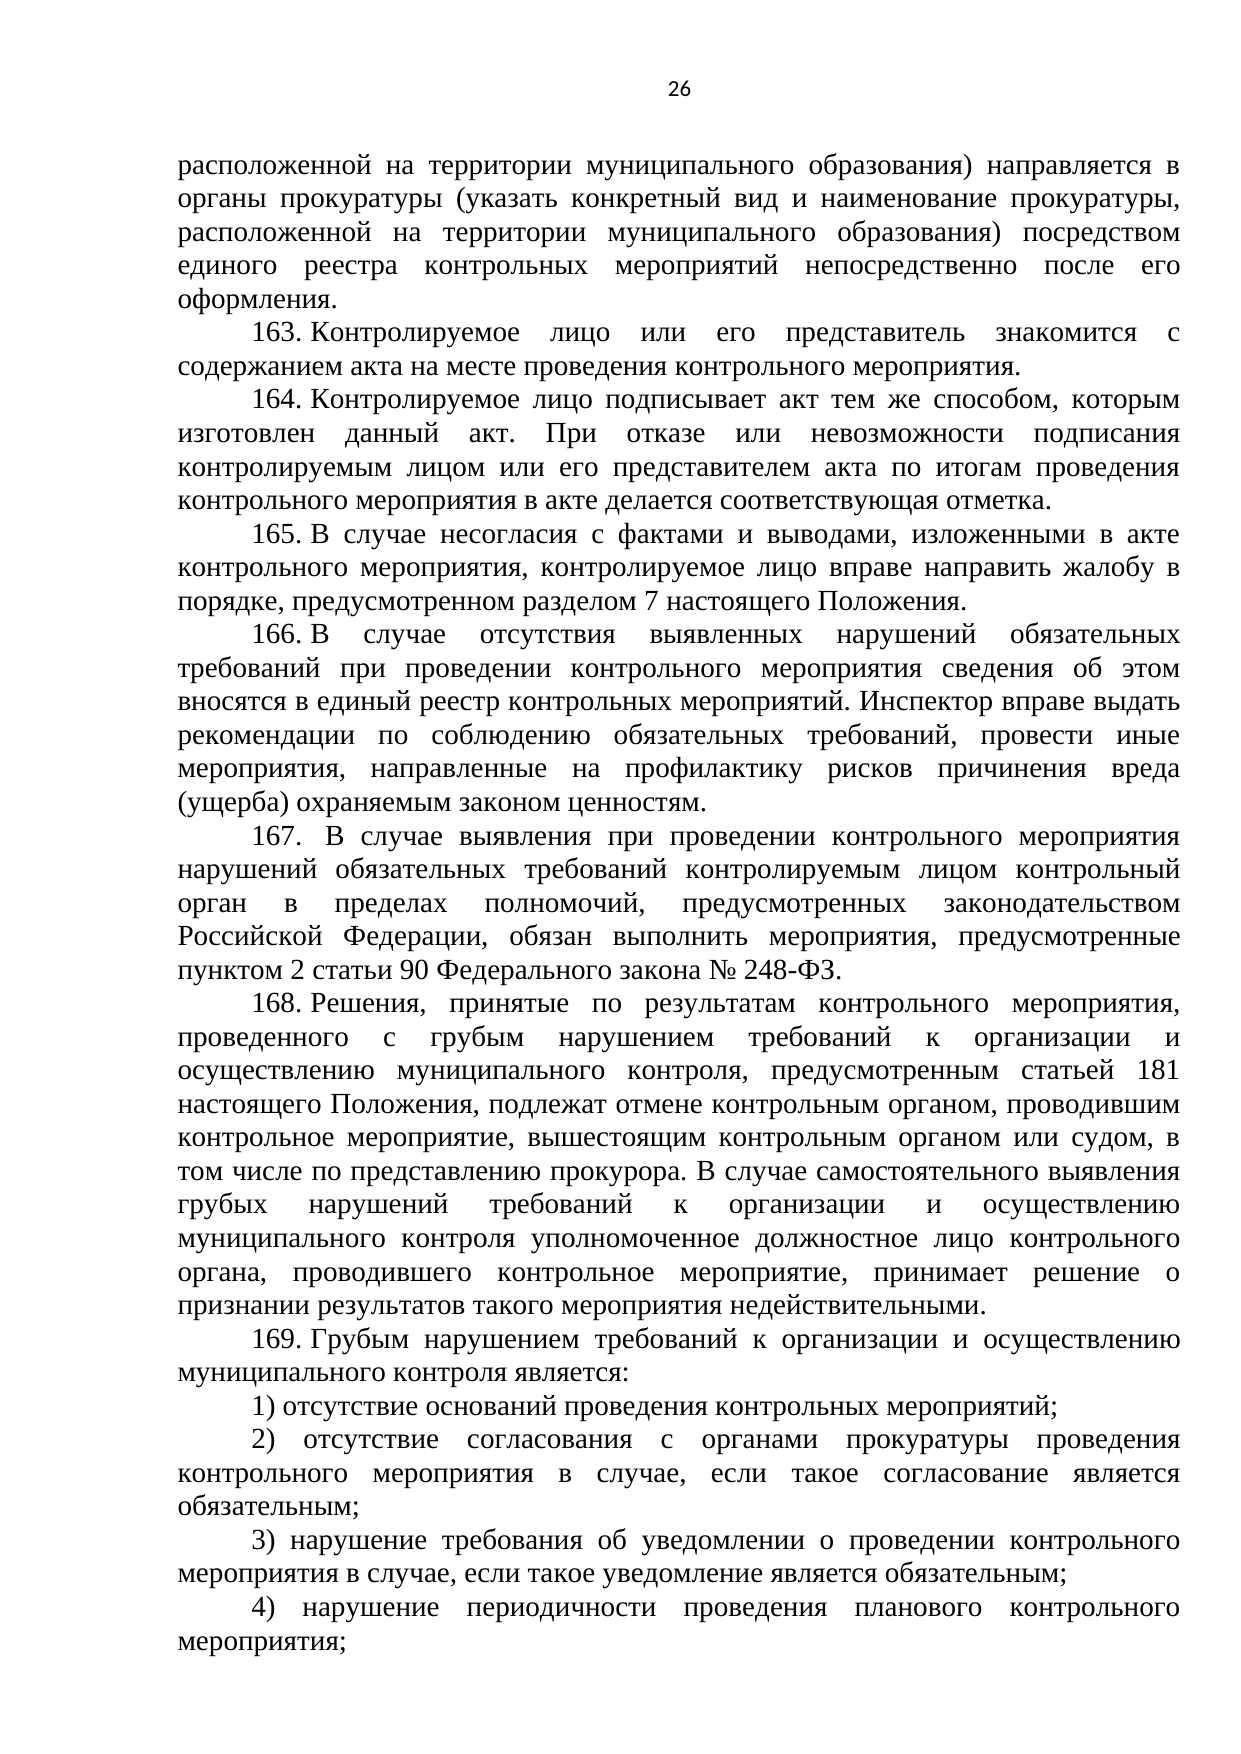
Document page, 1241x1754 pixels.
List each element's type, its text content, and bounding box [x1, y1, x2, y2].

list В случае несогласия с фактами и выводами, изложенными в акте контрольного мероприятия, контролируемое лицо вправе направить жалобу в порядке, предусмотренном разделом 7 настоящего Положения. [177, 516, 1181, 616]
list В случае отсутствия выявленных нарушений обязательных требований при проведении контрольного мероприятия сведения об этом вносятся в единый реестр контрольных мероприятий. Инспектор вправе выдать рекомендации по соблюдению обязательных требований, провести иные мероприятия, направленные на профилактику рисков причинения вреда (ущерба) охраняемым законом ценностям. [177, 616, 1181, 818]
list В случае выявления при проведении контрольного мероприятия нарушений обязательных требований контролируемым лицом контрольный орган в пределах полномочий, предусмотренных законодательством Российской Федерации, обязан выполнить мероприятия, предусмотренные пунктом 2 статьи 90 Федерального закона № 248-ФЗ. [177, 818, 1181, 985]
text 4) нарушение периодичности проведения планового контрольного мероприятия; [177, 1589, 1181, 1656]
list Грубым нарушением требований к организации и осуществлению муниципального контроля является: [177, 1321, 1181, 1388]
text 3) нарушение требования об уведомлении о проведении контрольного мероприятия в случае, если такое уведомление является обязательным; [177, 1522, 1181, 1589]
text 1) отсутствие оснований проведения контрольных мероприятий; [177, 1388, 1181, 1421]
text 2) отсутствие согласования с органами прокуратуры проведения контрольного мероприятия в случае, если такое согласование является обязательным; [177, 1421, 1181, 1522]
list Контролируемое лицо или его представитель знакомится с содержанием акта на месте проведения контрольного мероприятия. [177, 314, 1181, 382]
list Решения, принятые по результатам контрольного мероприятия, проведенного с грубым нарушением требований к организации и осуществлению муниципального контроля, предусмотренным статьей 181 настоящего Положения, подлежат отмене контрольным органом, проводившим контрольное мероприятие, вышестоящим контрольным органом или судом, в том числе по представлению прокурора. В случае самостоятельного выявления грубых нарушений требований к организации и осуществлению муниципального контроля уполномоченное должностное лицо контрольного органа, проводившего контрольное мероприятие, принимает решение о признании результатов такого мероприятия недействительными. [177, 985, 1181, 1321]
list расположенной на территории муниципального образования) направляется в органы прокуратуры (указать конкретный вид и наименование прокуратуры, расположенной на территории муниципального образования) посредством единого реестра контрольных мероприятий непосредственно после его оформления. [177, 147, 1181, 314]
list Контролируемое лицо подписывает акт тем же способом, которым изготовлен данный акт. При отказе или невозможности подписания контролируемым лицом или его представителем акта по итогам проведения контрольного мероприятия в акте делается соответствующая отметка. [177, 382, 1181, 516]
